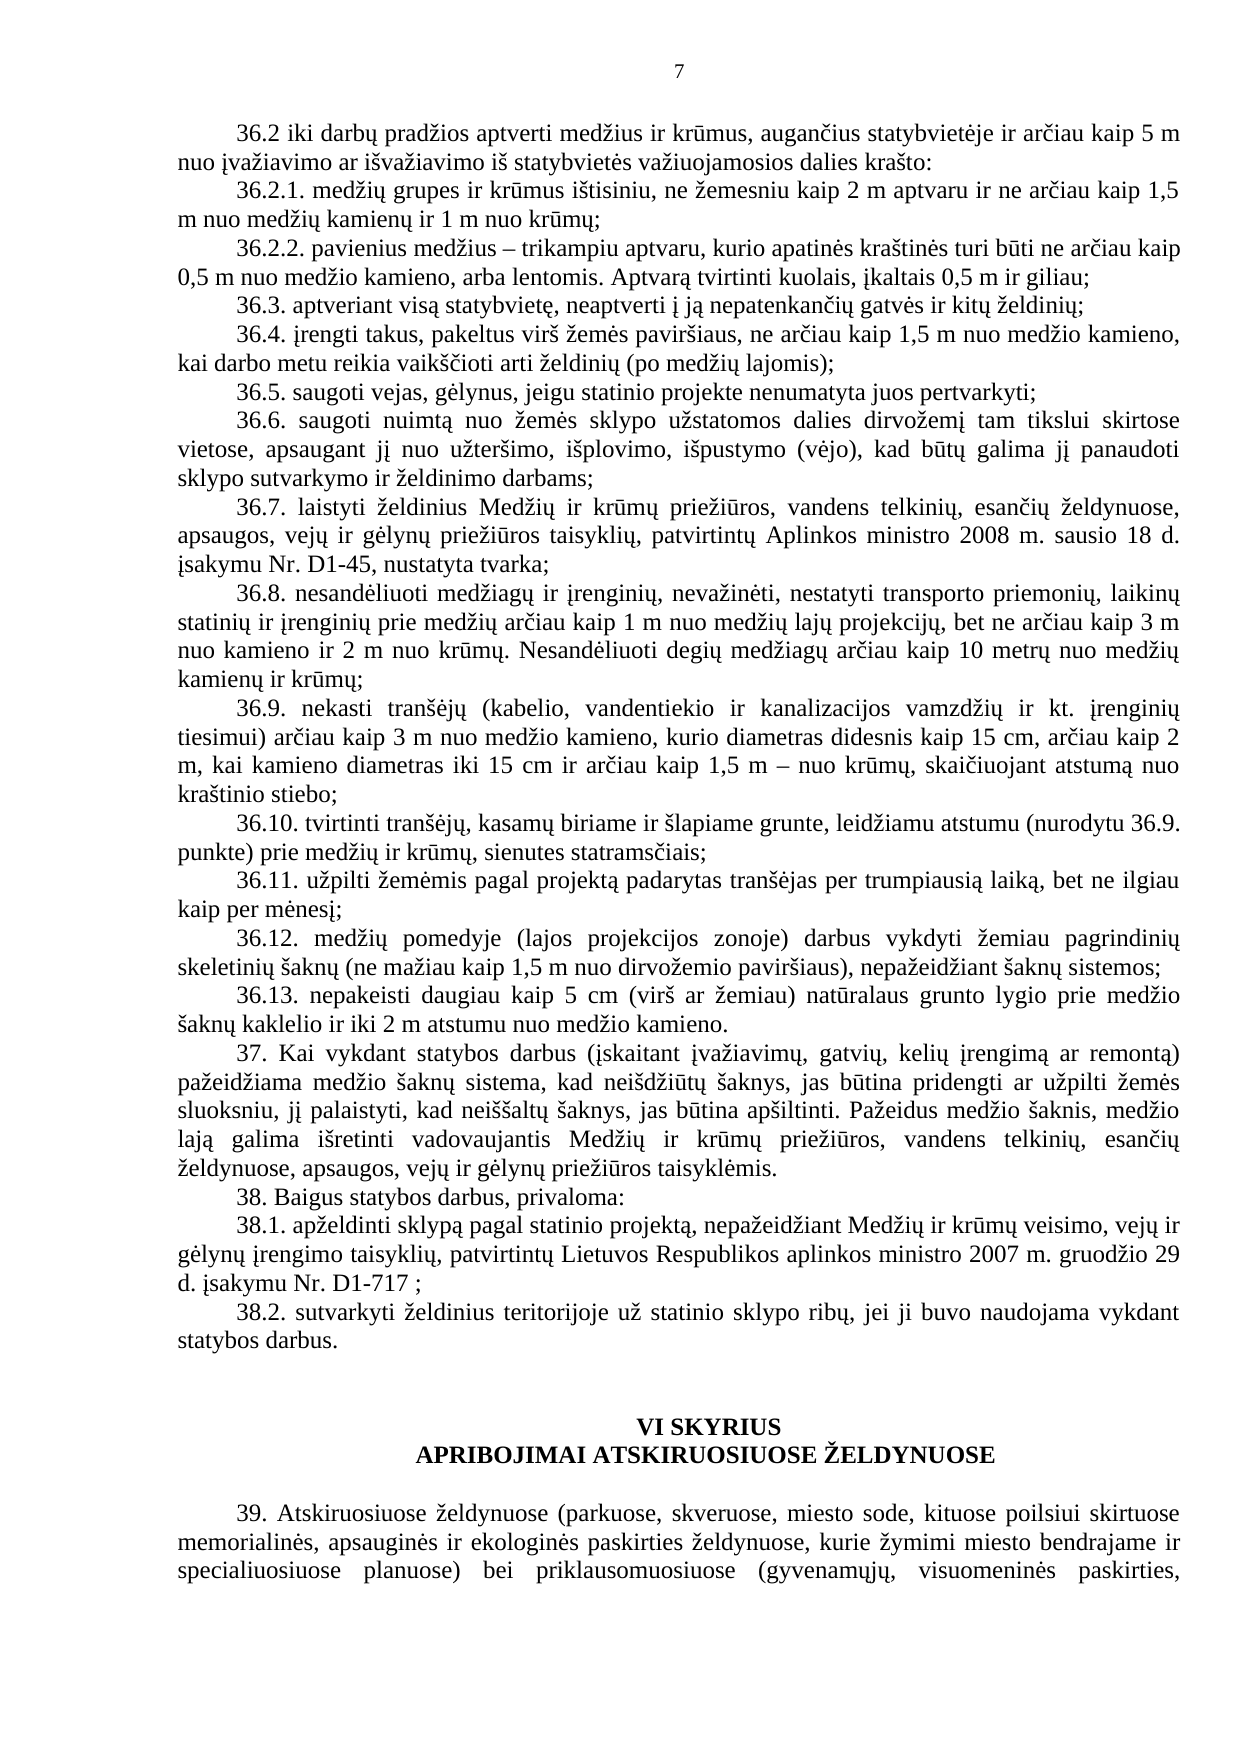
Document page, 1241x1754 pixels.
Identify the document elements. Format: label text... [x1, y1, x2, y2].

text 36.5. saugoti vejas, gėlynus, jeigu statinio projekte nenumatyta juos pertvarkyti; [177, 377, 1181, 406]
text 36.4. įrengti takus, pakeltus virš žemės paviršiaus, ne arčiau kaip 1,5 m nuo medžio kamieno, kai darbo metu reikia vaikščioti arti želdinių (po medžių lajomis); [177, 319, 1181, 377]
text 36.3. aptveriant visą statybvietę, neaptverti į ją nepatenkančių gatvės ir kitų želdinių; [177, 291, 1181, 319]
text 36.2.2. pavienius medžius – trikampiu aptvaru, kurio apatinės kraštinės turi būti ne arčiau kaip 0,5 m nuo medžio kamieno, arba lentomis. Aptvarą tvirtinti kuolais, įkaltais 0,5 m ir giliau; [177, 233, 1181, 291]
text 36.6. saugoti nuimtą nuo žemės sklypo užstatomos dalies dirvožemį tam tikslui skirtose vietose, apsaugant jį nuo užteršimo, išplovimo, išpustymo (vėjo), kad būtų galima jį panaudoti sklypo sutvarkymo ir želdinimo darbams; [177, 406, 1181, 492]
text 36.9. nekasti tranšėjų (kabelio, vandentiekio ir kanalizacijos vamzdžių ir kt. įrenginių tiesimui) arčiau kaip 3 m nuo medžio kamieno, kurio diametras didesnis kaip 15 cm, arčiau kaip 2 m, kai kamieno diametras iki 15 cm ir arčiau kaip 1,5 m – nuo krūmų, skaičiuojant atstumą nuo kraštinio stiebo; [177, 693, 1181, 808]
text 39. Atskiruosiuose želdynuose (parkuose, skveruose, miesto sode, kituose poilsiui skirtuose memorialinės, apsauginės ir ekologinės paskirties želdynuose, kurie žymimi miesto bendrajame ir specialiuosiuose planuose) bei priklausomuosiuose (gyvenamųjų, visuomeninės paskirties, [177, 1498, 1181, 1584]
text 37. Kai vykdant statybos darbus (įskaitant įvažiavimų, gatvių, kelių įrengimą ar remontą) pažeidžiama medžio šaknų sistema, kad neišdžiūtų šaknys, jas būtina pridengti ar užpilti žemės sluoksniu, jį palaistyti, kad neiššaltų šaknys, jas būtina apšiltinti. Pažeidus medžio šaknis, medžio lają galima išretinti vadovaujantis Medžių ir krūmų priežiūros, vandens telkinių, esančių želdynuose, apsaugos, vejų ir gėlynų priežiūros taisyklėmis. [177, 1038, 1181, 1182]
text 36.2.1. medžių grupes ir krūmus ištisiniu, ne žemesniu kaip 2 m aptvaru ir ne arčiau kaip 1,5 m nuo medžių kamienų ir 1 m nuo krūmų; [177, 176, 1181, 233]
text APRIBOJIMAI ATSKIRUOSIUOSE ŽELDYNUOSE [177, 1441, 1181, 1469]
text 38. Baigus statybos darbus, privaloma: [177, 1182, 1181, 1211]
text 36.7. laistyti želdinius Medžių ir krūmų priežiūros, vandens telkinių, esančių želdynuose, apsaugos, vejų ir gėlynų priežiūros taisyklių, patvirtintų Aplinkos ministro 2008 m. sausio 18 d. įsakymu Nr. D1-45, nustatyta tvarka; [177, 492, 1181, 578]
text VI SKYRIUS [177, 1412, 1181, 1441]
text 36.13. nepakeisti daugiau kaip 5 cm (virš ar žemiau) natūralaus grunto lygio prie medžio šaknų kaklelio ir iki 2 m atstumu nuo medžio kamieno. [177, 981, 1181, 1038]
text 38.1. apželdinti sklypą pagal statinio projektą, nepažeidžiant Medžių ir krūmų veisimo, vejų ir gėlynų įrengimo taisyklių, patvirtintų Lietuvos Respublikos aplinkos ministro 2007 m. gruodžio 29 d. įsakymu Nr. D1-717 ; [177, 1211, 1181, 1297]
text 36.11. užpilti žemėmis pagal projektą padarytas tranšėjas per trumpiausią laiką, bet ne ilgiau kaip per mėnesį; [177, 866, 1181, 923]
text 36.2 iki darbų pradžios aptverti medžius ir krūmus, augančius statybvietėje ir arčiau kaip 5 m nuo įvažiavimo ar išvažiavimo iš statybvietės važiuojamosios dalies krašto: [177, 118, 1181, 176]
text 36.12. medžių pomedyje (lajos projekcijos zonoje) darbus vykdyti žemiau pagrindinių skeletinių šaknų (ne mažiau kaip 1,5 m nuo dirvožemio paviršiaus), nepažeidžiant šaknų sistemos; [177, 923, 1181, 981]
text 36.8. nesandėliuoti medžiagų ir įrenginių, nevažinėti, nestatyti transporto priemonių, laikinų statinių ir įrenginių prie medžių arčiau kaip 1 m nuo medžių lajų projekcijų, bet ne arčiau kaip 3 m nuo kamieno ir 2 m nuo krūmų. Nesandėliuoti degių medžiagų arčiau kaip 10 metrų nuo medžių kamienų ir krūmų; [177, 578, 1181, 693]
text 38.2. sutvarkyti želdinius teritorijoje už statinio sklypo ribų, jei ji buvo naudojama vykdant statybos darbus. [177, 1297, 1181, 1354]
text 36.10. tvirtinti tranšėjų, kasamų biriame ir šlapiame grunte, leidžiamu atstumu (nurodytu 36.9. punkte) prie medžių ir krūmų, sienutes statramsčiais; [177, 808, 1181, 866]
